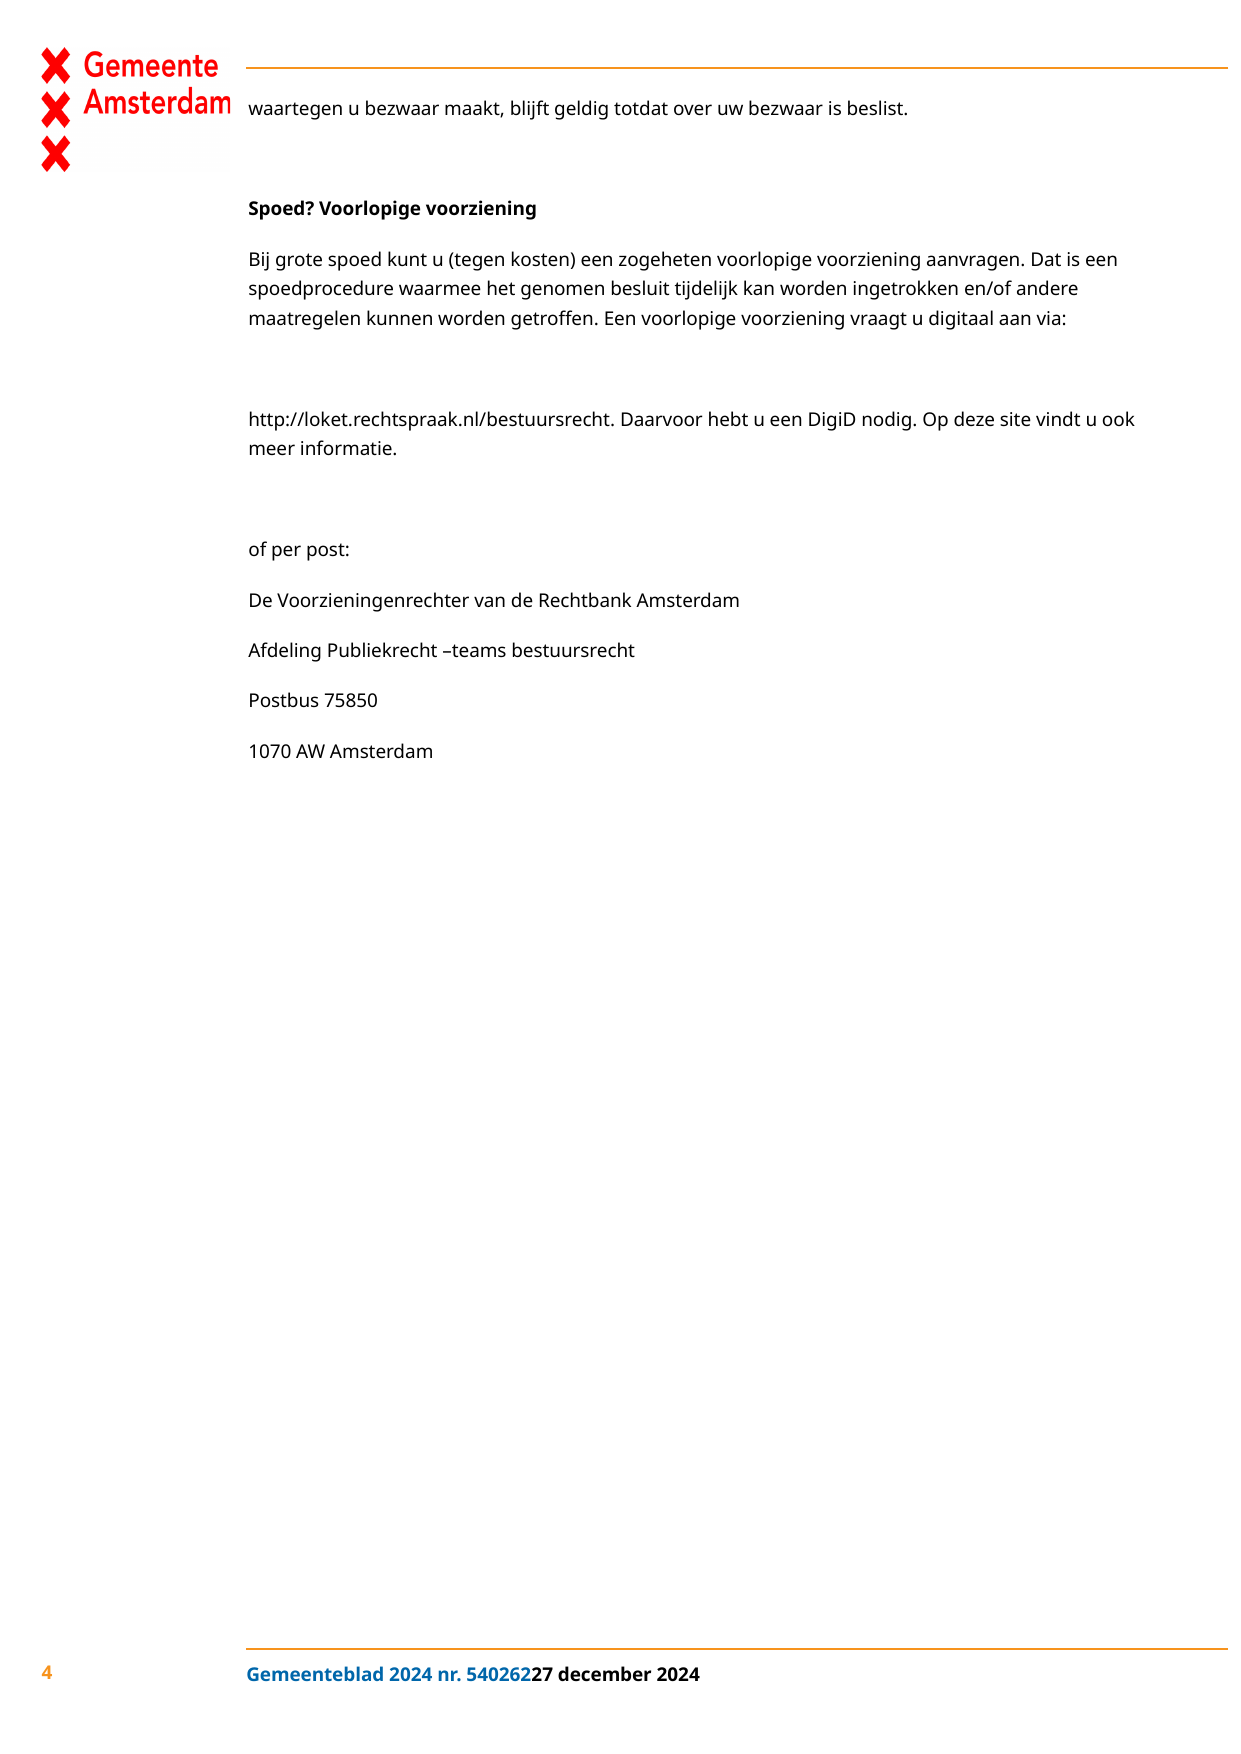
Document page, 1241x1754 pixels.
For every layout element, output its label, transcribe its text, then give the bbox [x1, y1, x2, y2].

picture [41, 47, 231, 172]
text http://loket.rechtspraak.nl/bestuursrecht. Daarvoor hebt u een DigiD nodig. Op deze site vindt u ook meer informatie. [248, 406, 1152, 461]
text 1070 AW Amsterdam [248, 738, 1152, 764]
text Afdeling Publiekrecht –teams bestuursrecht [248, 637, 1152, 663]
text Spoed? Voorlopige voorziening [248, 196, 1152, 221]
text of per post: [248, 536, 1152, 562]
text waartegen u bezwaar maakt, blijft geldig totdat over uw bezwaar is beslist. [248, 95, 1152, 121]
text De Voorzieningenrechter van de Rechtbank Amsterdam [248, 587, 1152, 613]
text Bij grote spoed kunt u (tegen kosten) een zogeheten voorlopige voorziening aanvragen. Dat is een spoedprocedure waarmee het genomen besluit tijdelijk kan worden ingetrokken en/of andere maatregelen kunnen worden getroffen. Een voorlopige voorziening vraagt u digitaal aan via: [248, 246, 1152, 331]
text Postbus 75850 [248, 688, 1152, 713]
